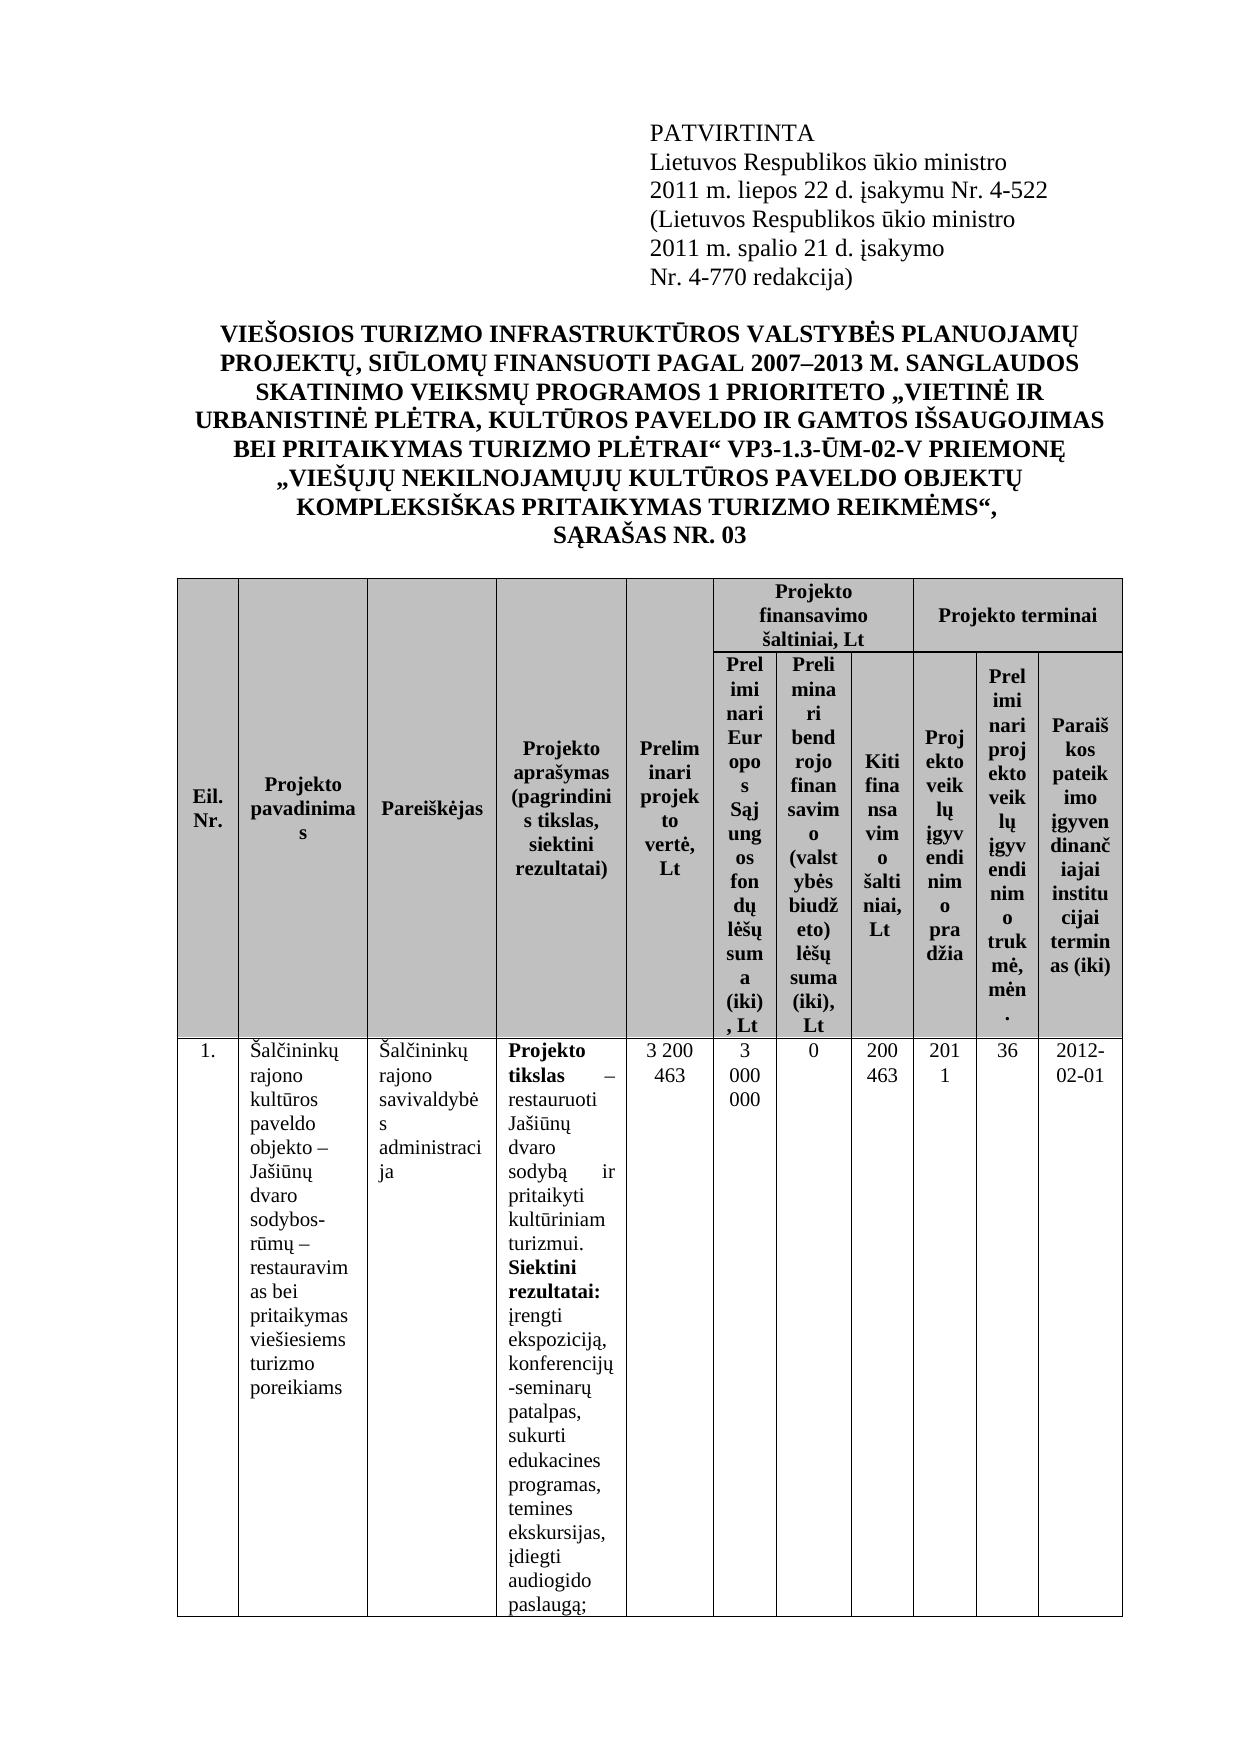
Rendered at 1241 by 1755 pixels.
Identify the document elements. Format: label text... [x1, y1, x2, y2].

table_cell 0 [777, 1039, 851, 1616]
table_header Pareiškėjas [368, 579, 496, 1037]
table_cell Paraiškos pateikimo įgyvendinančiajai institucijai terminas (iki) [1039, 653, 1122, 1037]
table_cell Projekto tikslas – restauruoti Jašiūnų dvaro sodybą ir pritaikyti kultūriniam turizmui. Siektini rezultatai: įrengti ekspoziciją, konferencijų-seminarų patalpas, sukurti edukacines programas, temines ekskursijas, įdiegti audiogido paslaugą; [497, 1039, 626, 1616]
table_header Projekto finansavimo šaltiniai, Lt [714, 579, 913, 651]
table_cell 1. [178, 1039, 238, 1616]
text (Lietuvos Respublikos ūkio ministro [649, 204, 1122, 233]
text 2011 m. liepos 22 d. įsakymu Nr. 4-522 [649, 176, 1122, 204]
text 2011 m. spalio 21 d. įsakymo [649, 233, 1122, 262]
table_header Projekto aprašymas (pagrindinis tikslas, siektini rezultatai) [497, 579, 626, 1037]
text SĄRAŠAS NR. 03 [177, 521, 1122, 549]
table_header Preliminari projekto vertė, Lt [627, 579, 713, 1037]
text VIEŠOSIOS TURIZMO INFRASTRUKTŪROS VALSTYBĖS PLANUOJAMŲ PROJEKTŲ, SIŪLOMŲ FINANSUOTI PAGAL 2007–2013 M. SANGLAUDOS SKATINIMO VEIKSMŲ PROGRAMOS 1 PRIORITETO „VIETINĖ IR URBANISTINĖ PLĖTRA, KULTŪROS PAVELDO IR GAMTOS IŠSAUGOJIMAS BEI PRITAIKYMAS TURIZMO PLĖTRAI“ VP3-1.3-ŪM-02-V PRIEMONĘ „VIEŠŲJŲ NEKILNOJAMŲJŲ KULTŪROS PAVELDO OBJEKTŲ KOMPLEKSIŠKAS PRITAIKYMAS TURIZMO REIKMĖMS“, [177, 319, 1122, 521]
table_cell 3 200 463 [627, 1039, 713, 1616]
table_cell Projekto veiklų įgyvendinimo pradžia [914, 653, 976, 1037]
text PATVIRTINTA [649, 118, 1122, 147]
table_cell 3 000 000 [714, 1039, 776, 1616]
table_header Projekto terminai [914, 579, 1122, 651]
table_cell Preliminari Europos Sąjungos fondų lėšų suma (iki), Lt [714, 653, 776, 1037]
table_cell Šalčininkų rajono savivaldybės administracija [368, 1039, 496, 1616]
table_header Eil. Nr. [178, 579, 238, 1037]
text Lietuvos Respublikos ūkio ministro [649, 147, 1122, 176]
table_cell 2012-02-01 [1039, 1039, 1122, 1616]
table_cell 2011 [914, 1039, 976, 1616]
table_header Projekto pavadinimas [239, 579, 367, 1037]
table_cell 200 463 [852, 1039, 913, 1616]
table_cell Preliminari bendrojo finansavimo (valstybės biudžeto) lėšų suma (iki), Lt [777, 653, 851, 1037]
table_cell Kiti finansavimo šaltiniai, Lt [852, 653, 913, 1037]
table_cell Preliminari projekto veiklų įgyvendinimo trukmė, mėn. [977, 653, 1038, 1037]
text Nr. 4-770 redakcija) [649, 262, 1122, 291]
table_cell 36 [977, 1039, 1038, 1616]
table_cell Šalčininkų rajono kultūros paveldo objekto – Jašiūnų dvaro sodybos-rūmų – restauravimas bei pritaikymas viešiesiems turizmo poreikiams [239, 1039, 367, 1616]
